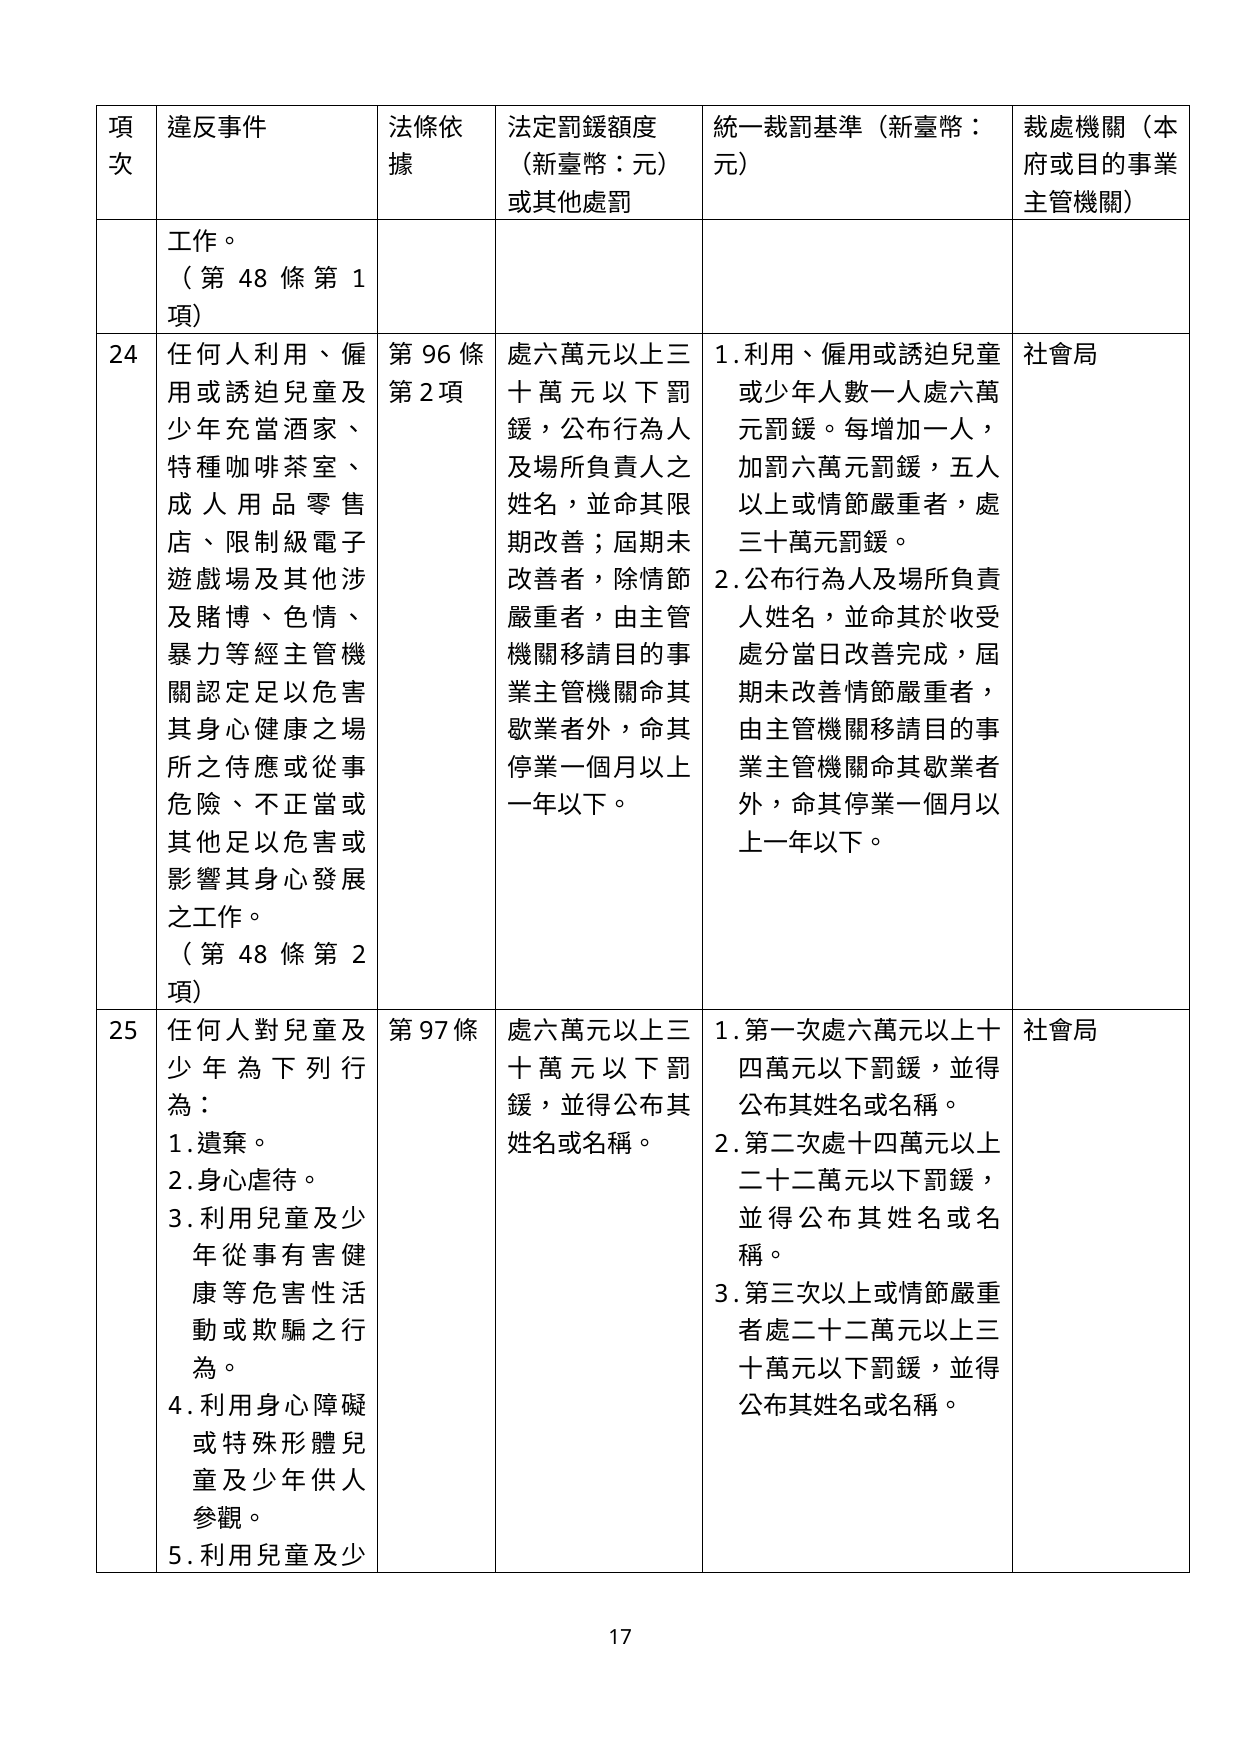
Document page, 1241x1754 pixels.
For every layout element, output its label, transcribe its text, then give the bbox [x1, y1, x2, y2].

table_cell 24 [97, 334, 156, 1008]
table_cell 處六萬元以上三十萬元以下罰鍰，公布行為人及場所負責人之姓名，並命其限期改善；屆期未改善者，除情節嚴重者，由主管機關移請目的事業主管機關命其歇業者外，命其停業一個月以上一年以下。 [496, 334, 702, 1008]
table_cell 第96條第2項 [378, 334, 495, 1008]
table_cell 工作。 （第48條第1項） [157, 220, 377, 332]
table_cell 25 [97, 1010, 156, 1572]
table_cell [703, 220, 1012, 332]
table_header 統一裁罰基準（新臺幣：元） [703, 106, 1012, 219]
table_cell 任何人對兒童及少年為下列行為： 1.遺棄。 2.身心虐待。 3.利用兒童及少年從事有害健康等危害性活動或欺騙之行為。 4.利用身心障礙或特殊形體兒童及少年供人參觀。 5.利用兒童及少 [157, 1010, 377, 1572]
table_cell 1.利用、僱用或誘迫兒童或少年人數一人處六萬元罰鍰。每增加一人，加罰六萬元罰鍰，五人以上或情節嚴重者，處三十萬元罰鍰。 2.公布行為人及場所負責人姓名，並命其於收受處分當日改善完成，屆期未改善情節嚴重者，由主管機關移請目的事業主管機關命其歇業者外，命其停業一個月以上一年以下。 [703, 334, 1012, 1008]
table_cell 1.第一次處六萬元以上十四萬元以下罰鍰，並得公布其姓名或名稱。 2.第二次處十四萬元以上二十二萬元以下罰鍰，並得公布其姓名或名稱。 3.第三次以上或情節嚴重者處二十二萬元以上三十萬元以下罰鍰，並得公布其姓名或名稱。 [703, 1010, 1012, 1572]
table_cell [97, 220, 156, 332]
table_cell [496, 220, 702, 332]
table_cell 第97條 [378, 1010, 495, 1572]
table_header 法條依據 [378, 106, 495, 219]
table_header 裁處機關（本府或目的事業主管機關） [1013, 106, 1189, 219]
table_cell [378, 220, 495, 332]
table_header 違反事件 [157, 106, 377, 219]
table_header 項次 [97, 106, 156, 219]
table_cell [1013, 220, 1189, 332]
table_header 法定罰鍰額度（新臺幣：元）或其他處罰 [496, 106, 702, 219]
table_cell 社會局 [1013, 1010, 1189, 1572]
table_cell 任何人利用、僱用或誘迫兒童及少年充當酒家、特種咖啡茶室、成人用品零售店、限制級電子遊戲場及其他涉及賭博、色情、暴力等經主管機關認定足以危害其身心健康之場所之侍應或從事危險、不正當或其他足以危害或影響其身心發展之工作。 （第48條第2項） [157, 334, 377, 1008]
table_cell 處六萬元以上三十萬元以下罰鍰，並得公布其姓名或名稱。 [496, 1010, 702, 1572]
table_cell 社會局 [1013, 334, 1189, 1008]
